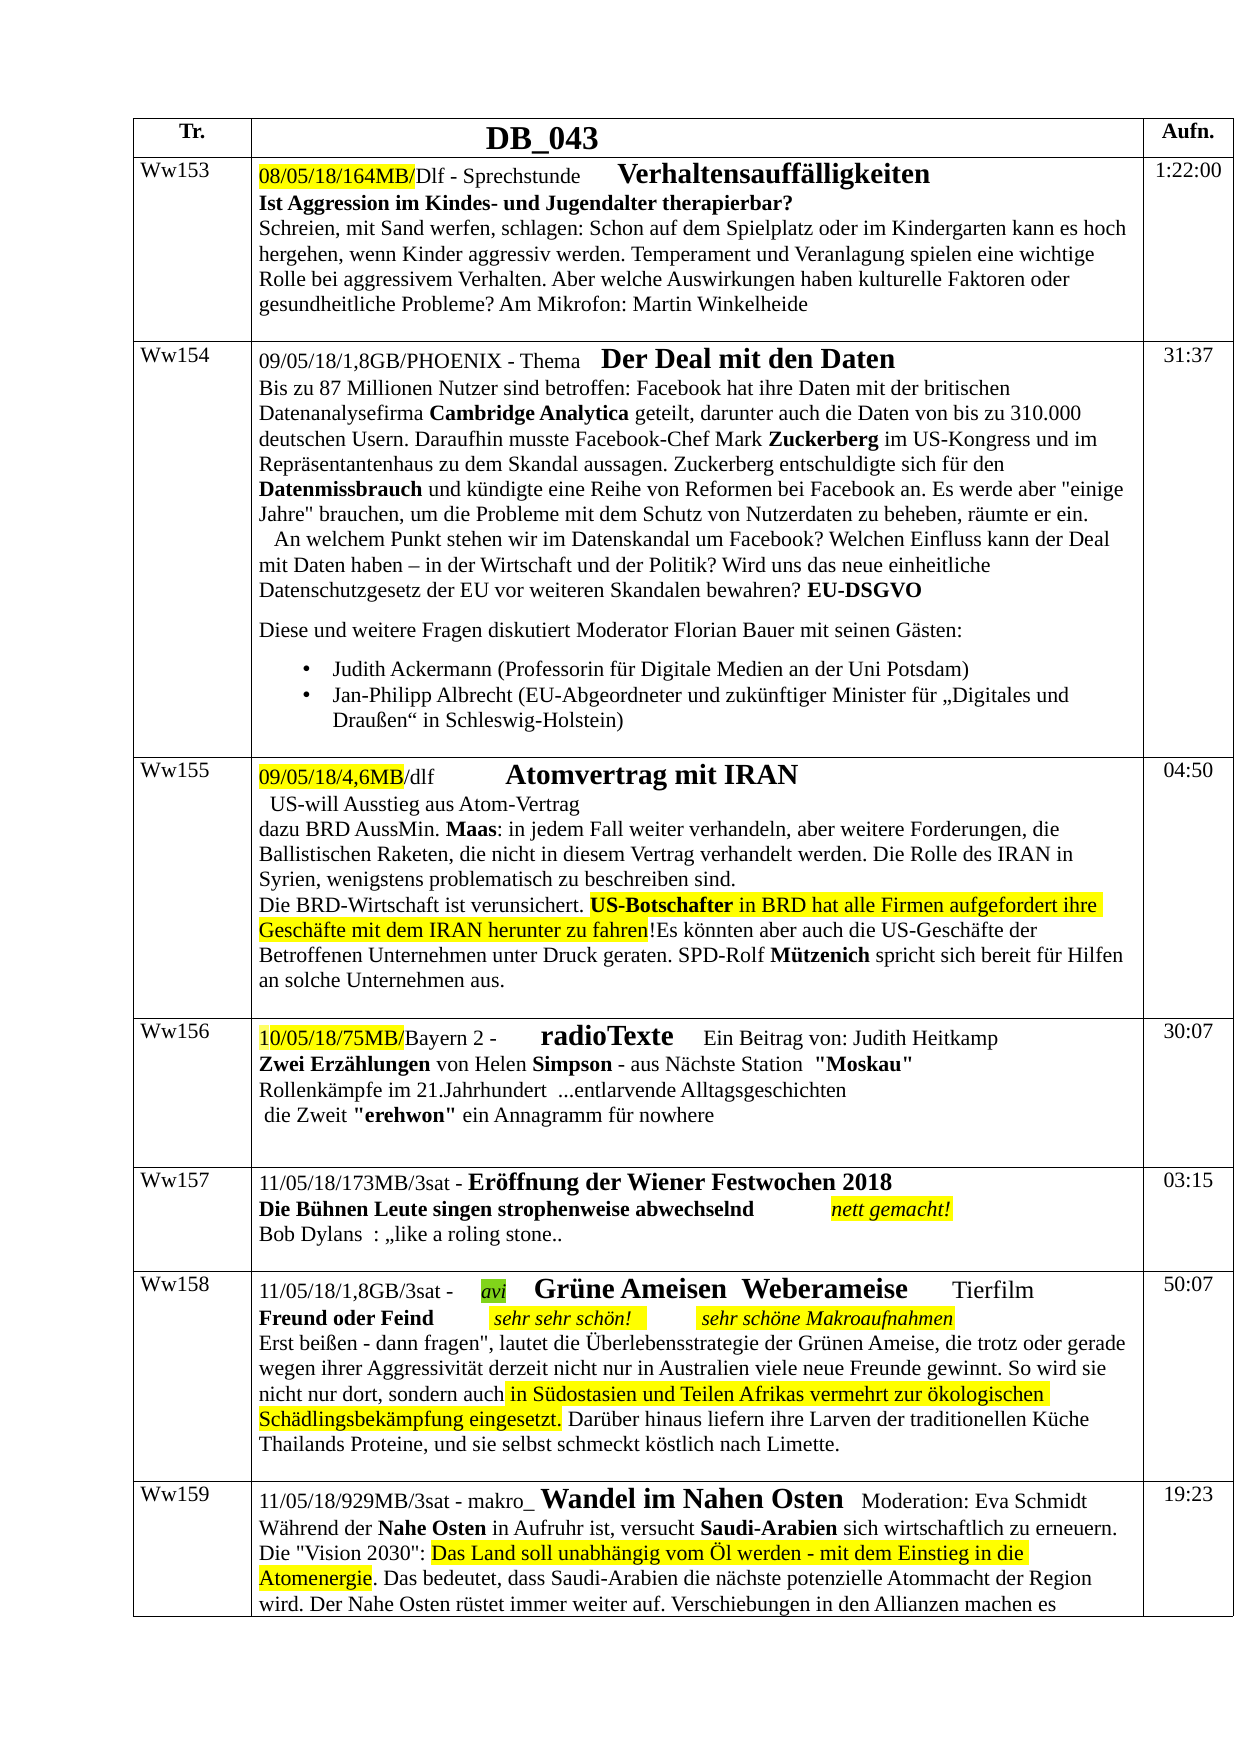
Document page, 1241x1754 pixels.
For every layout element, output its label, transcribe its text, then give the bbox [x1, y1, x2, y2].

table_cell Ww159 [134, 1482, 251, 1616]
table_cell 09/05/18/1,8GB/PHOENIX - Thema Der Deal mit den Daten Bis zu 87 Millionen Nutzer sind betroffen: Facebook hat ihre Daten mit der britischen Datenanalysefirma Cambridge Analytica geteilt, darunter auch die Daten von bis zu 310.000 deutschen Usern. Daraufhin musste Facebook-Chef Mark Zuckerberg im US-Kongress und im Repräsentantenhaus zu dem Skandal aussagen. Zuckerberg entschuldigte sich für den Datenmissbrauch und kündigte eine Reihe von Reformen bei Facebook an. Es werde aber "einige Jahre" brauchen, um die Probleme mit dem Schutz von Nutzerdaten zu beheben, räumte er ein. An welchem Punkt stehen wir im Datenskandal um Facebook? Welchen Einfluss kann der Deal mit Daten haben – in der Wirtschaft und der Politik? Wird uns das neue einheitliche Datenschutzgesetz der EU vor weiteren Skandalen bewahren? EU-DSGVO Diese und weitere Fragen diskutiert Moderator Florian Bauer mit seinen Gästen: Judith Ackermann (Professorin für Digitale Medien an der Uni Potsdam) Jan-Philipp Albrecht (EU-Abgeordneter und zukünftiger Minister für „Digitales und Draußen“ in Schleswig-Holstein) [252, 342, 1143, 757]
table_cell 09/05/18/4,6MB/dlf Atomvertrag mit IRAN US-will Ausstieg aus Atom-Vertrag dazu BRD AussMin. Maas: in jedem Fall weiter verhandeln, aber weitere Forderungen, die Ballistischen Raketen, die nicht in diesem Vertrag verhandelt werden. Die Rolle des IRAN in Syrien, wenigstens problematisch zu beschreiben sind. Die BRD-Wirtschaft ist verunsichert. US-Botschafter in BRD hat alle Firmen aufgefordert ihre Geschäfte mit dem IRAN herunter zu fahren!Es könnten aber auch die US-Geschäfte der Betroffenen Unternehmen unter Druck geraten. SPD-Rolf Mützenich spricht sich bereit für Hilfen an solche Unternehmen aus. [252, 758, 1143, 1018]
table_cell 50:07 [1144, 1272, 1233, 1481]
table_cell 11/05/18/1,8GB/3sat - avi Grüne Ameisen Weberameise Tierfilm Freund oder Feind sehr sehr schön! sehr schöne Makroaufnahmen Erst beißen - dann fragen", lautet die Überlebensstrategie der Grünen Ameise, die trotz oder gerade wegen ihrer Aggressivität derzeit nicht nur in Australien viele neue Freunde gewinnt. So wird sie nicht nur dort, sondern auch in Südostasien und Teilen Afrikas vermehrt zur ökologischen Schädlingsbekämpfung eingesetzt. Darüber hinaus liefern ihre Larven der traditionellen Küche Thailands Proteine, und sie selbst schmeckt köstlich nach Limette. [252, 1272, 1143, 1481]
table_cell 04:50 [1144, 758, 1233, 1018]
table_header Tr. [134, 119, 251, 157]
table_cell 03:15 [1144, 1168, 1233, 1271]
table_cell 08/05/18/164MB/Dlf - Sprechstunde Verhaltensauffälligkeiten Ist Aggression im Kindes- und Jugendalter therapierbar? Schreien, mit Sand werfen, schlagen: Schon auf dem Spielplatz oder im Kindergarten kann es hoch hergehen, wenn Kinder aggressiv werden. Temperament und Veranlagung spielen eine wichtige Rolle bei aggressivem Verhalten. Aber welche Auswirkungen haben kulturelle Faktoren oder gesundheitliche Probleme? Am Mikrofon: Martin Winkelheide [252, 158, 1143, 341]
table_cell Ww156 [134, 1019, 251, 1167]
table_cell 1:22:00 [1144, 158, 1233, 341]
table_header Aufn. [1144, 119, 1233, 157]
table_cell Ww153 [134, 158, 251, 341]
table_cell Ww154 [134, 342, 251, 757]
table_cell 19:23 [1144, 1482, 1233, 1616]
table_cell 31:37 [1144, 342, 1233, 757]
table_header DB_043 [252, 119, 1143, 157]
table_cell 10/05/18/75MB/Bayern 2 - radioTexte Ein Beitrag von: Judith Heitkamp Zwei Erzählungen von Helen Simpson - aus Nächste Station "Moskau" Rollenkämpfe im 21.Jahrhundert ...entlarvende Alltagsgeschichten die Zweit "erehwon" ein Annagramm für nowhere [252, 1019, 1143, 1167]
table_cell Ww158 [134, 1272, 251, 1481]
table_cell 30:07 [1144, 1019, 1233, 1167]
table_cell 11/05/18/173MB/3sat - Eröffnung der Wiener Festwochen 2018 Die Bühnen Leute singen strophenweise abwechselnd nett gemacht! Bob Dylans : „like a roling stone.. [252, 1168, 1143, 1271]
table_cell 11/05/18/929MB/3sat - makro_ Wandel im Nahen Osten Moderation: Eva Schmidt Während der Nahe Osten in Aufruhr ist, versucht Saudi-Arabien sich wirtschaftlich zu erneuern. Die "Vision 2030": Das Land soll unabhängig vom Öl werden - mit dem Einstieg in die Atomenergie. Das bedeutet, dass Saudi-Arabien die nächste potenzielle Atommacht der Region wird. Der Nahe Osten rüstet immer weiter auf. Verschiebungen in den Allianzen machen es [252, 1482, 1143, 1616]
table_cell Ww155 [134, 758, 251, 1018]
table_cell Ww157 [134, 1168, 251, 1271]
